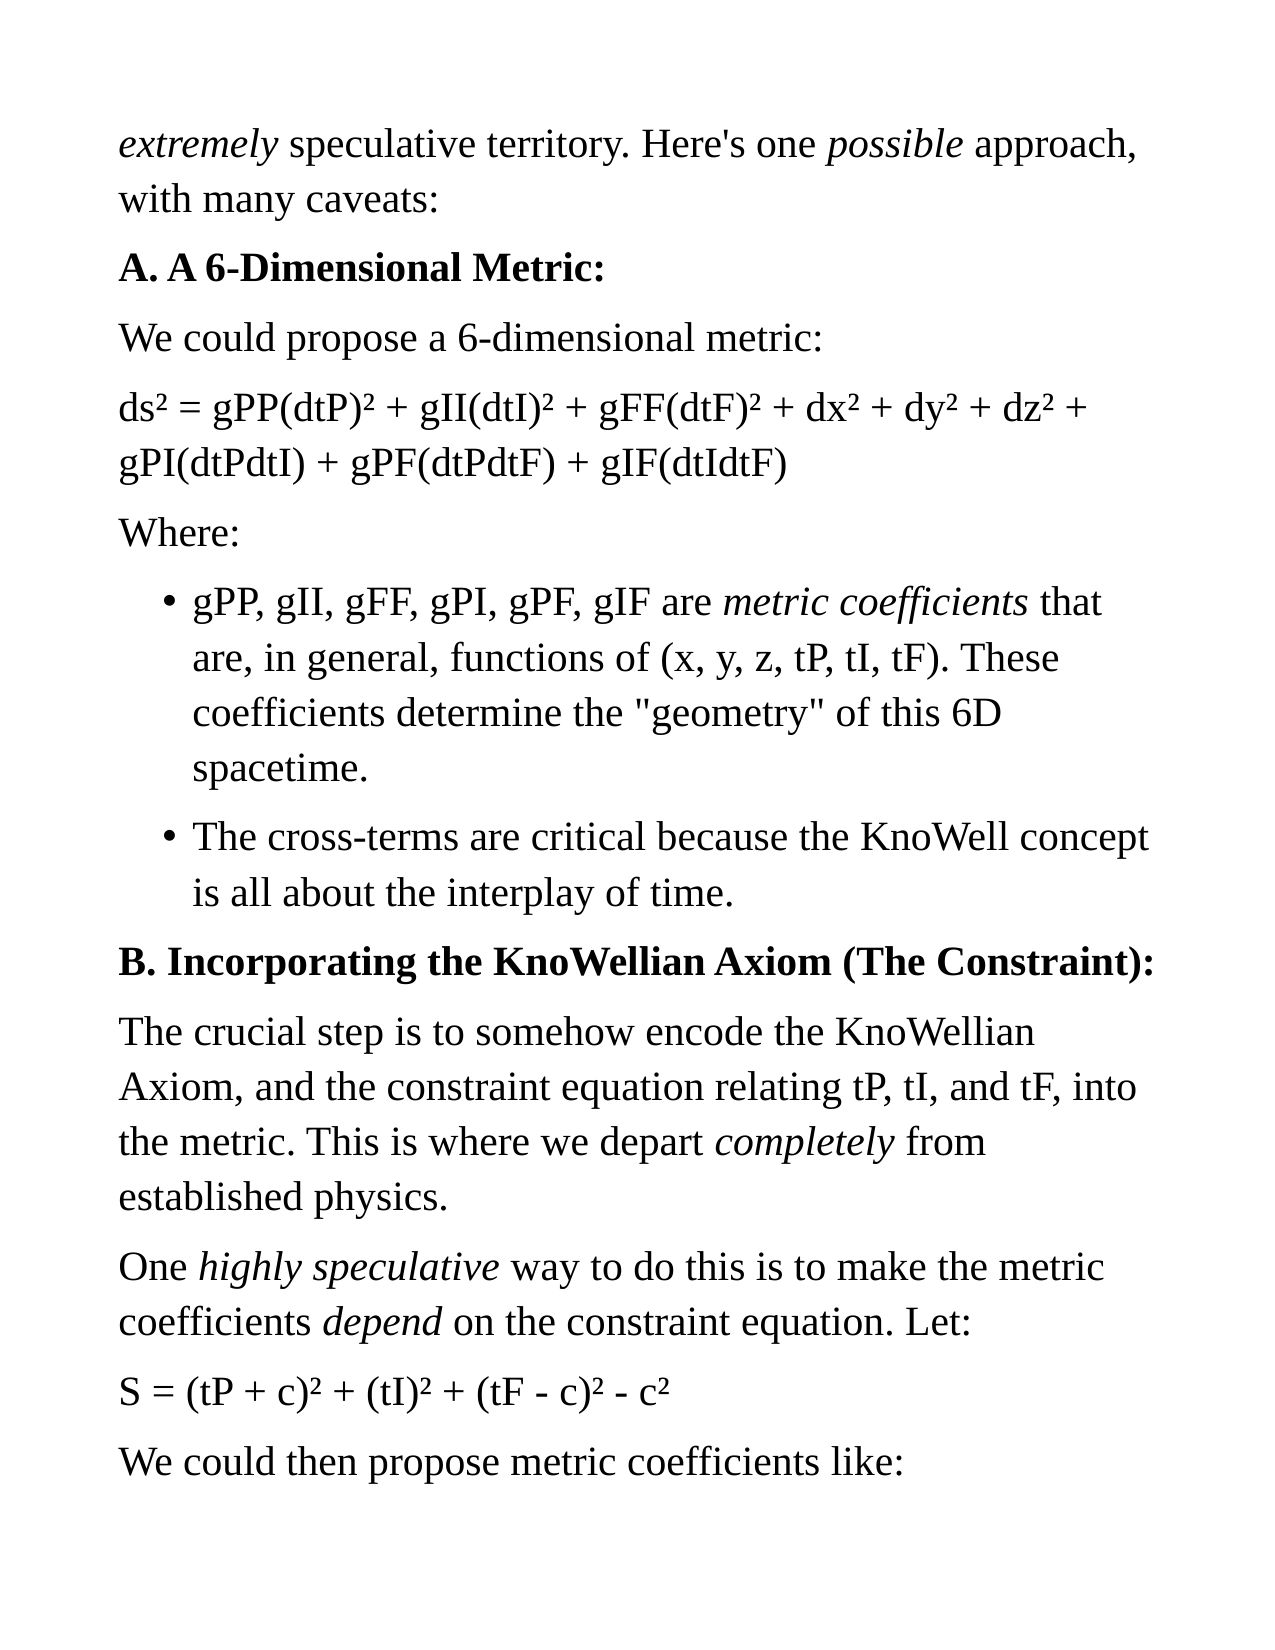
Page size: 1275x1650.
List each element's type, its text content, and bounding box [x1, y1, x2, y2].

list gPP, gII, gFF, gPI, gPF, gIF are metric coefficients that are, in general, functions of (x, y, z, tP, tI, tF). These coefficients determine the "geometry" of this 6D spacetime. [162, 577, 1157, 790]
text A. A 6-Dimensional Metric: [118, 243, 1157, 291]
text We could then propose metric coefficients like: [118, 1436, 1157, 1484]
text ds² = gPP(dtP)² + gII(dtI)² + gFF(dtF)² + dx² + dy² + dz² + gPI(dtPdtI) + gPF(dtPdtF) + gIF(dtIdtF) [118, 382, 1157, 485]
text extremely speculative territory. Here's one possible approach, with many caveats: [118, 118, 1157, 221]
text One highly speculative way to do this is to make the metric coefficients depend on the constraint equation. Let: [118, 1241, 1157, 1344]
text We could propose a 6-dimensional metric: [118, 313, 1157, 361]
text B. Incorporating the KnoWellian Axiom (The Constraint): [118, 937, 1157, 985]
text Where: [118, 507, 1157, 555]
list The cross-terms are critical because the KnoWell concept is all about the interplay of time. [162, 812, 1157, 915]
text The crucial step is to somehow encode the KnoWellian Axiom, and the constraint equation relating tP, tI, and tF, into the metric. This is where we depart completely from established physics. [118, 1006, 1157, 1220]
text S = (tP + c)² + (tI)² + (tF - c)² - c² [118, 1366, 1157, 1414]
